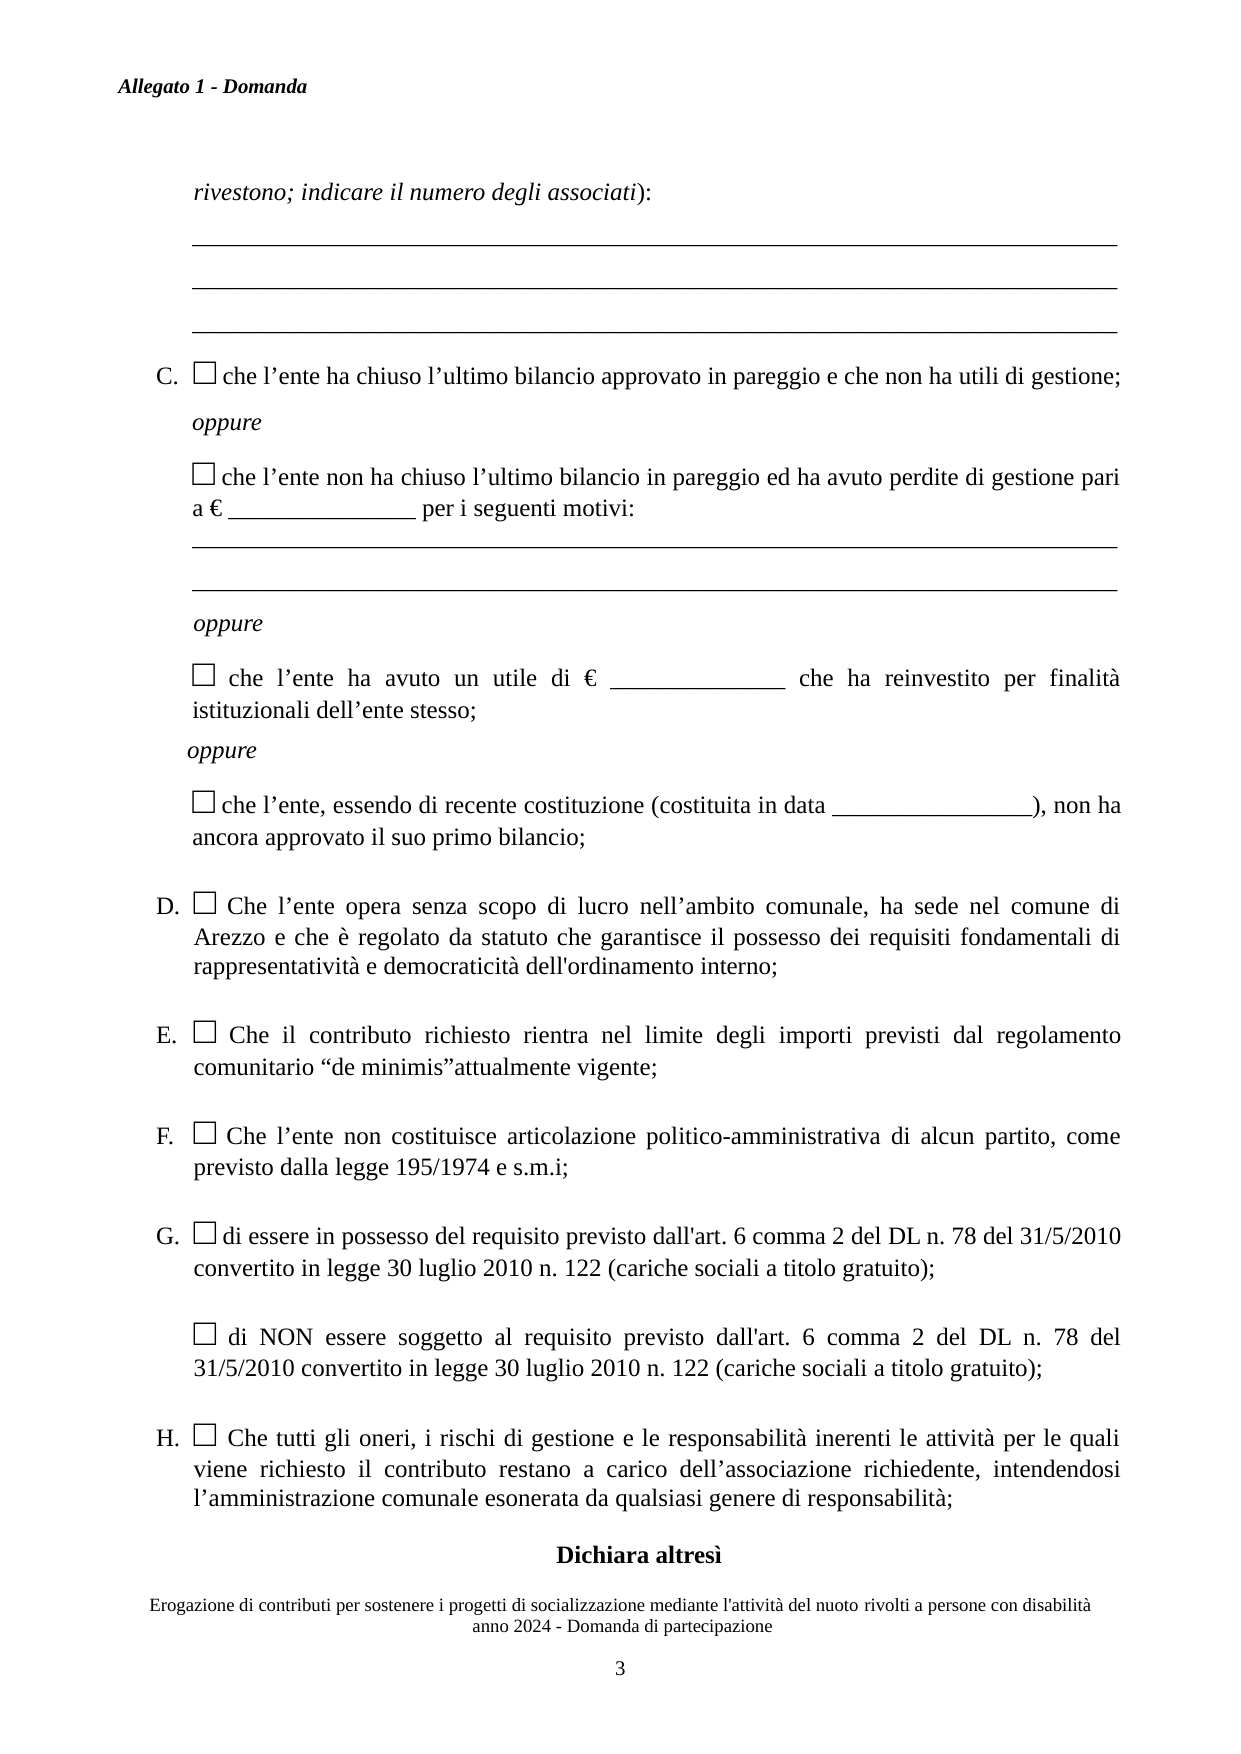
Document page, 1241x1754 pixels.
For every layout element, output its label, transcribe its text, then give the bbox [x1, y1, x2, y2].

list □ che l’ente ha chiuso l’ultimo bilancio approvato in pareggio e che non ha utili di gestione; [156, 350, 1122, 393]
list □ Che il contributo richiesto rientra nel limite degli importi previsti dal regolamento comunitario “de minimis”attualmente vigente; [156, 1008, 1122, 1080]
list □ di NON essere soggetto al requisito previsto dall'art. 6 comma 2 del DL n. 78 del 31/5/2010 convertito in legge 30 luglio 2010 n. 122 (cariche sociali a titolo gratuito); [156, 1310, 1122, 1382]
text oppure [118, 735, 1122, 764]
text __________________________________________________________________________ [192, 565, 1122, 594]
list □ Che l’ente opera senza scopo di lucro nell’ambito comunale, ha sede nel comune di Arezzo e che è regolato da statuto che garantisce il possesso dei requisiti fondamentali di rappresentatività e democraticità dell'ordinamento interno; [156, 879, 1122, 980]
text □ che l’ente non ha chiuso l’ultimo bilancio in pareggio ed ha avuto perdite di gestione pari a € _______________ per i seguenti motivi: [192, 450, 1122, 522]
text oppure [118, 608, 1122, 637]
text __________________________________________________________________________ [192, 307, 1122, 335]
list rivestono; indicare il numero degli associati): [156, 177, 1122, 206]
text ____________________________________________________________________________________________________________________________________________________ [192, 220, 1122, 292]
list □ di essere in possesso del requisito previsto dall'art. 6 comma 2 del DL n. 78 del 31/5/2010 convertito in legge 30 luglio 2010 n. 122 (cariche sociali a titolo gratuito); [156, 1210, 1122, 1282]
text oppure [118, 407, 1122, 436]
text __________________________________________________________________________ [192, 522, 1122, 551]
text □ che l’ente, essendo di recente costituzione (costituita in data ________________), non ha ancora approvato il suo primo bilancio; [192, 778, 1122, 850]
text Dichiara altresì [156, 1540, 1122, 1569]
text □ che l’ente ha avuto un utile di € ______________ che ha reinvestito per finalità istituzionali dell’ente stesso; [192, 652, 1122, 723]
list □ Che l’ente non costituisce articolazione politico-amministrativa di alcun partito, come previsto dalla legge 195/1974 e s.m.i; [156, 1109, 1122, 1181]
list □ Che tutti gli oneri, i rischi di gestione e le responsabilità inerenti le attività per le quali viene richiesto il contributo restano a carico dell’associazione richiedente, intendendosi l’amministrazione comunale esonerata da qualsiasi genere di responsabilità; [156, 1411, 1122, 1512]
